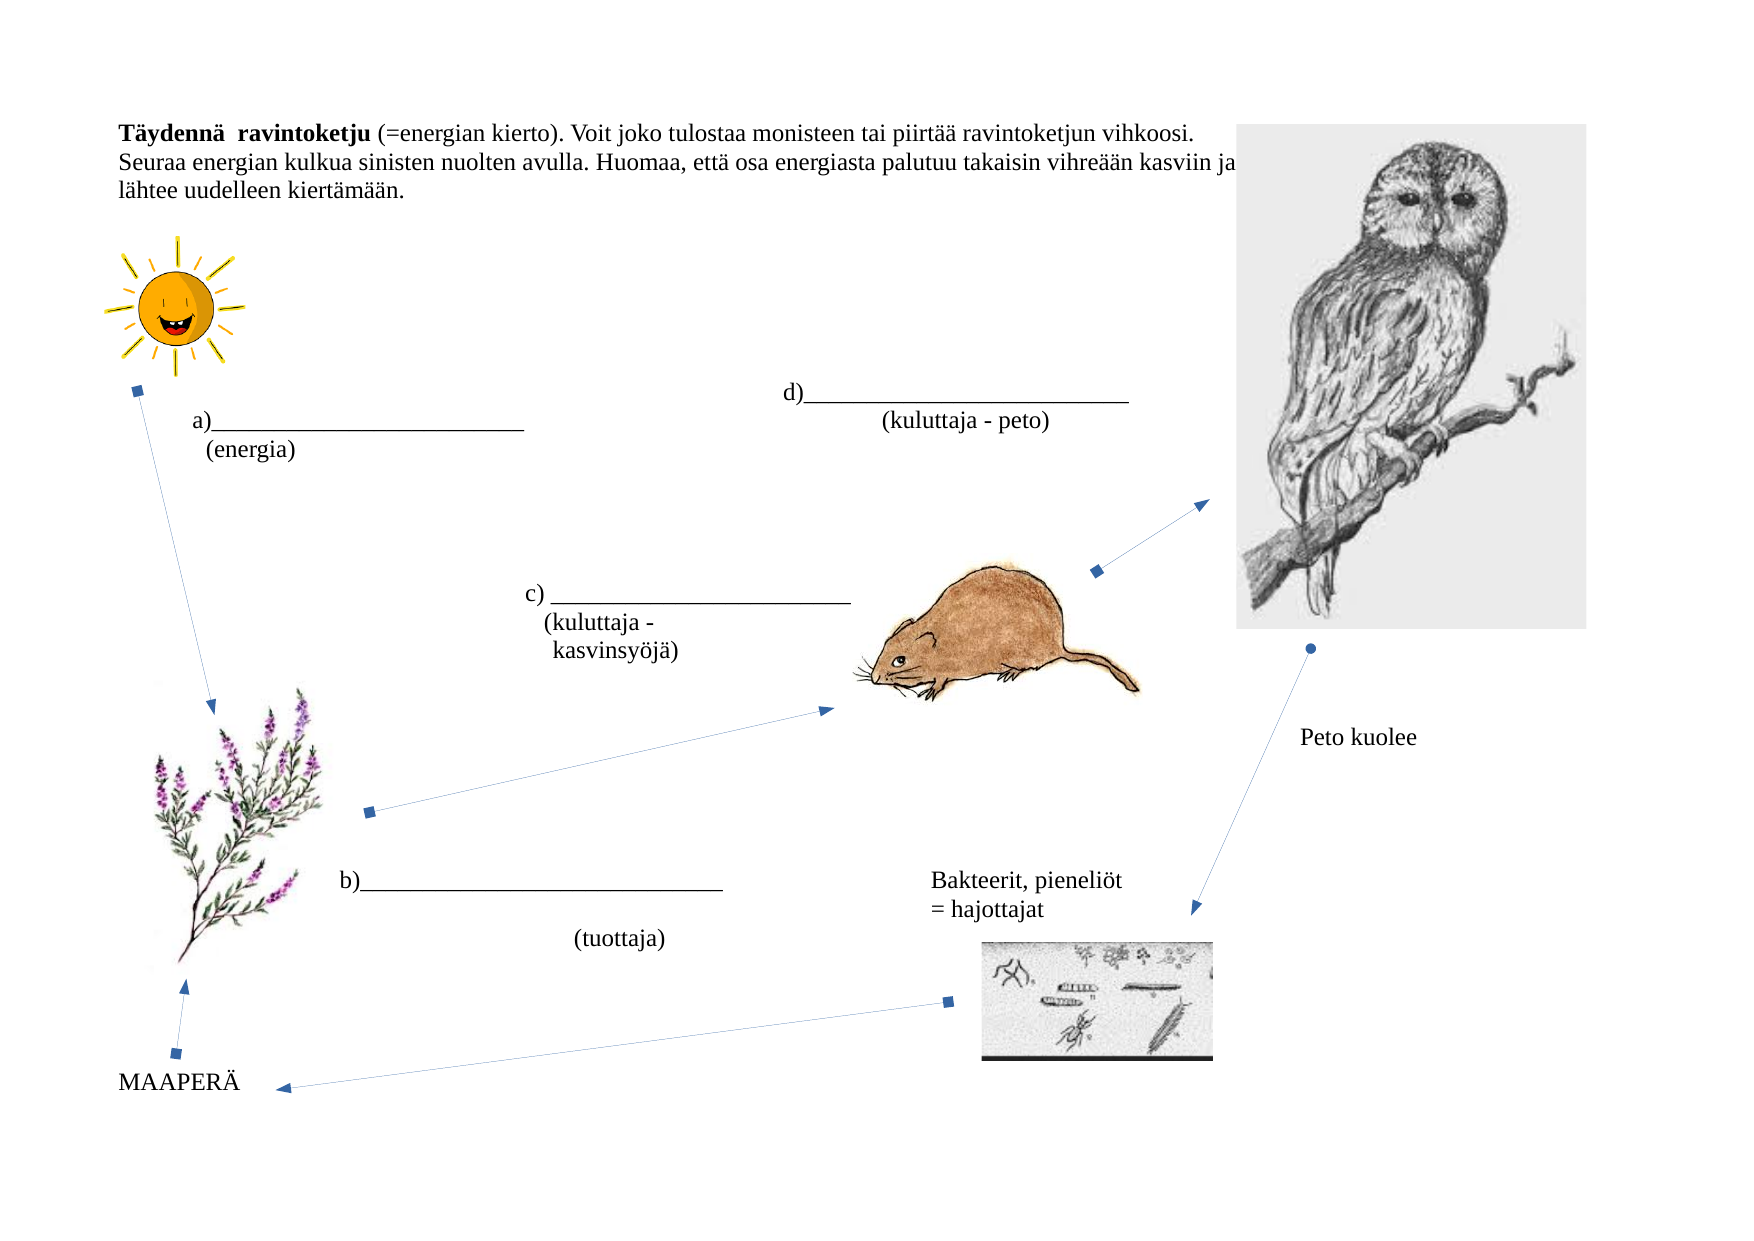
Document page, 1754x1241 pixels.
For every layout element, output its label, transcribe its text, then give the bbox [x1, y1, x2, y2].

text (energia) [149, 434, 1236, 463]
text kasvinsyöjä) [197, 636, 1636, 722]
text [118, 894, 136, 923]
text Täydennä ravintoketju (=energian kierto). Voit joko tulostaa monisteen tai piirtää ravintoketjun vihkoosi. [118, 118, 1636, 147]
text [118, 923, 136, 952]
text d)__________________________ [118, 319, 1236, 406]
text a)_________________________ (kuluttaja - peto) [142, 406, 1236, 434]
text = hajottajat [340, 894, 1636, 923]
text [1587, 319, 1636, 406]
text [118, 549, 195, 636]
text [118, 434, 154, 463]
text [1587, 406, 1636, 434]
picture [1236, 124, 1587, 629]
text (tuottaja) [340, 923, 1636, 952]
text [118, 636, 203, 722]
text [118, 722, 136, 751]
text MAAPERÄ [118, 1067, 1636, 1096]
text Peto kuolee [1266, 722, 1636, 751]
text [1128, 549, 1636, 636]
text [340, 722, 767, 751]
text c) ________________________ (kuluttaja - [176, 549, 1130, 636]
text [1587, 434, 1636, 463]
text [648, 722, 1277, 751]
text b)_____________________________ Bakteerit, pieneliöt [340, 866, 1212, 894]
text Seuraa energian kulkua sinisten nuolten avulla. Huomaa, että osa energiasta palutuu takaisin vihreään kasviin ja lähtee uudelleen kiertämään. [118, 147, 1236, 204]
picture [104, 236, 246, 377]
picture [981, 942, 1213, 1061]
picture [136, 672, 340, 979]
picture [852, 553, 1143, 707]
text [1202, 866, 1636, 894]
